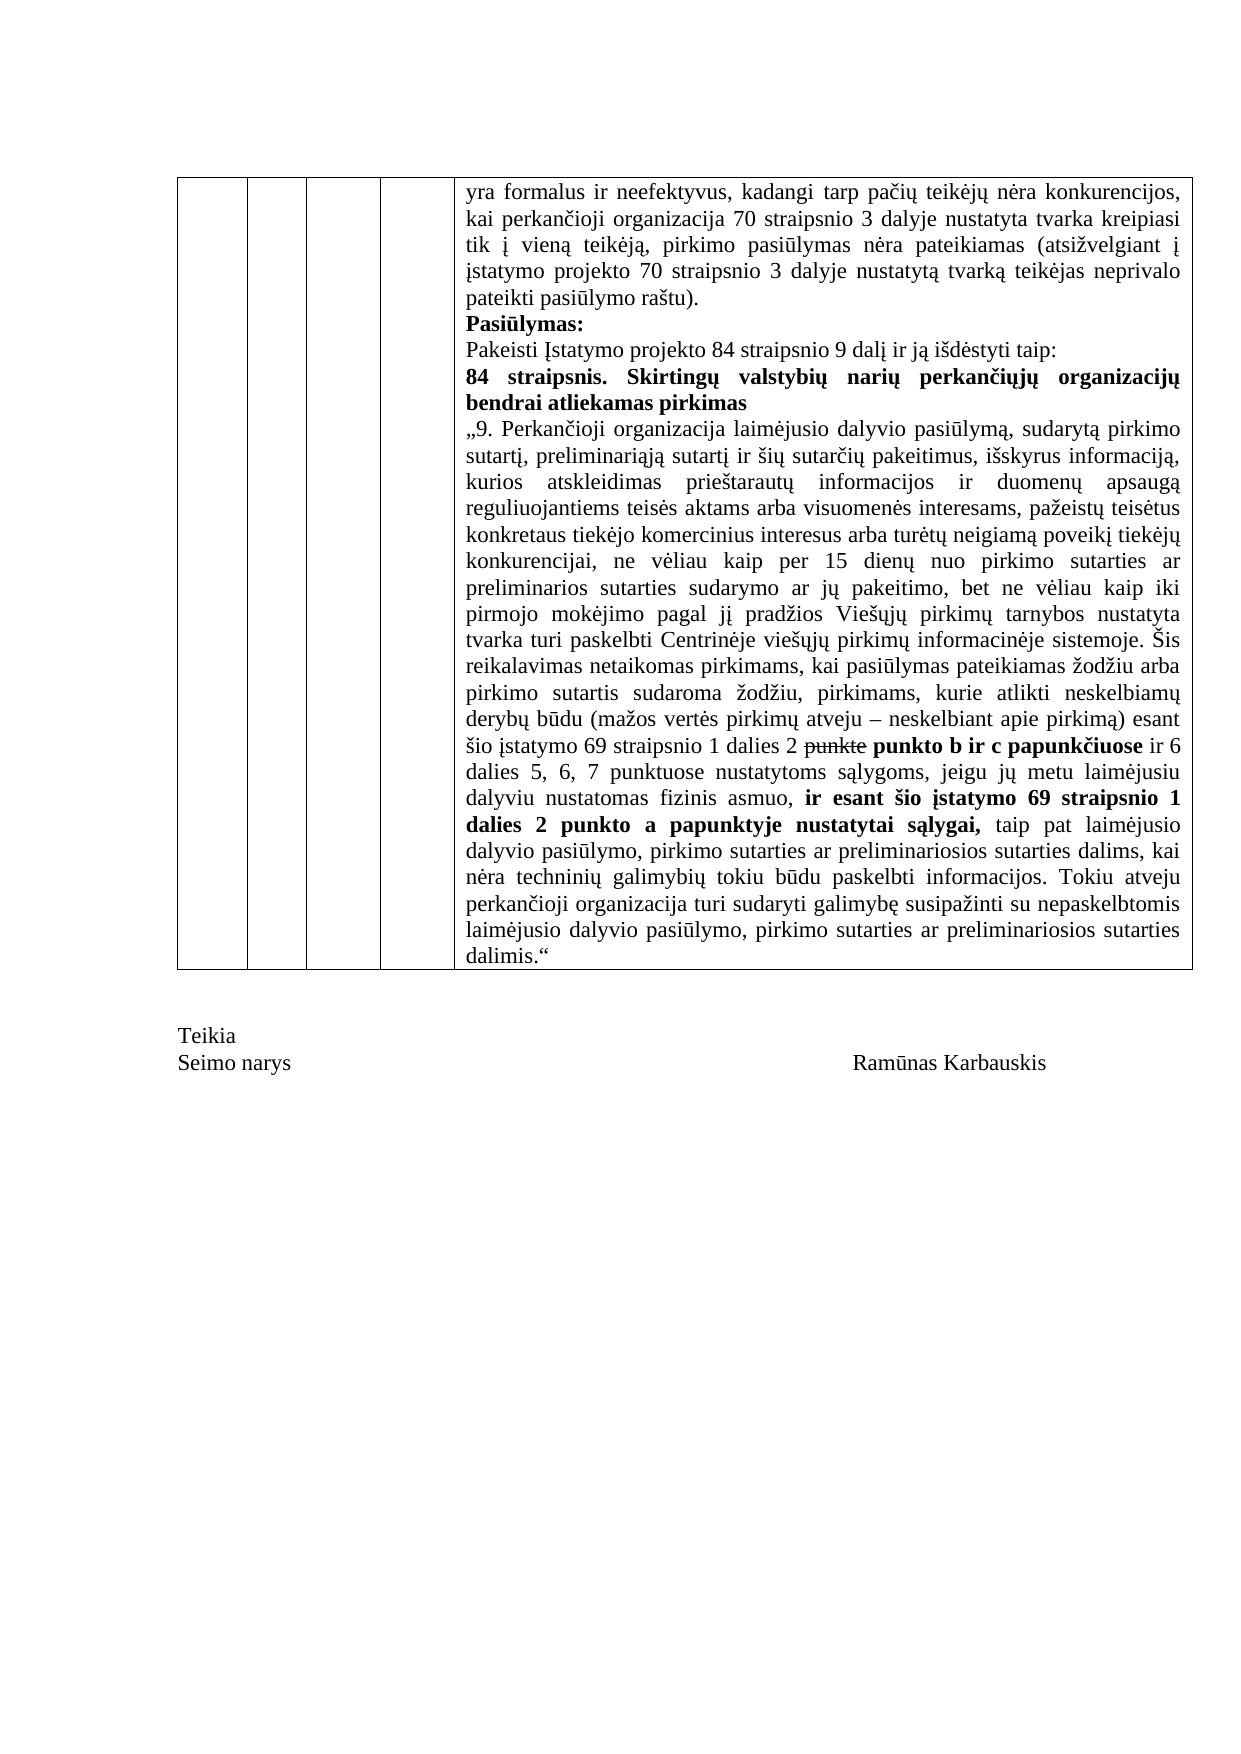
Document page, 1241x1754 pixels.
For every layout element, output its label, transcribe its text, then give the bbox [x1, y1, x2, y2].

table_cell [381, 178, 454, 969]
text Seimo narys Ramūnas Karbauskis [177, 1049, 1181, 1075]
table_cell [248, 178, 306, 969]
table_cell [307, 178, 380, 969]
text Teikia [177, 1023, 1181, 1049]
table_cell [178, 178, 247, 969]
table_cell yra formalus ir neefektyvus, kadangi tarp pačių teikėjų nėra konkurencijos, kai perkančioji organizacija 70 straipsnio 3 dalyje nustatyta tvarka kreipiasi tik į vieną teikėją, pirkimo pasiūlymas nėra pateikiamas (atsižvelgiant į įstatymo projekto 70 straipsnio 3 dalyje nustatytą tvarką teikėjas neprivalo pateikti pasiūlymo raštu). Pasiūlymas: Pakeisti Įstatymo projekto 84 straipsnio 9 dalį ir ją išdėstyti taip: 84 straipsnis. Skirtingų valstybių narių perkančiųjų organizacijų bendrai atliekamas pirkimas „9. Perkančioji organizacija laimėjusio dalyvio pasiūlymą, sudarytą pirkimo sutartį, preliminariąją sutartį ir šių sutarčių pakeitimus, išskyrus informaciją, kurios atskleidimas prieštarautų informacijos ir duomenų apsaugą reguliuojantiems teisės aktams arba visuomenės interesams, pažeistų teisėtus konkretaus tiekėjo komercinius interesus arba turėtų neigiamą poveikį tiekėjų konkurencijai, ne vėliau kaip per 15 dienų nuo pirkimo sutarties ar preliminarios sutarties sudarymo ar jų pakeitimo, bet ne vėliau kaip iki pirmojo mokėjimo pagal jį pradžios Viešųjų pirkimų tarnybos nustatyta tvarka turi paskelbti Centrinėje viešųjų pirkimų informacinėje sistemoje. Šis reikalavimas netaikomas pirkimams, kai pasiūlymas pateikiamas žodžiu arba pirkimo sutartis sudaroma žodžiu, pirkimams, kurie atlikti neskelbiamų derybų būdu (mažos vertės pirkimų atveju – neskelbiant apie pirkimą) esant šio įstatymo 69 straipsnio 1 dalies 2 punkte punkto b ir c papunkčiuose ir 6 dalies 5, 6, 7 punktuose nustatytoms sąlygoms, jeigu jų metu laimėjusiu dalyviu nustatomas fizinis asmuo, ir esant šio įstatymo 69 straipsnio 1 dalies 2 punkto a papunktyje nustatytai sąlygai, taip pat laimėjusio dalyvio pasiūlymo, pirkimo sutarties ar preliminariosios sutarties dalims, kai nėra techninių galimybių tokiu būdu paskelbti informacijos. Tokiu atveju perkančioji organizacija turi sudaryti galimybę susipažinti su nepaskelbtomis laimėjusio dalyvio pasiūlymo, pirkimo sutarties ar preliminariosios sutarties dalimis.“ [455, 178, 1192, 969]
